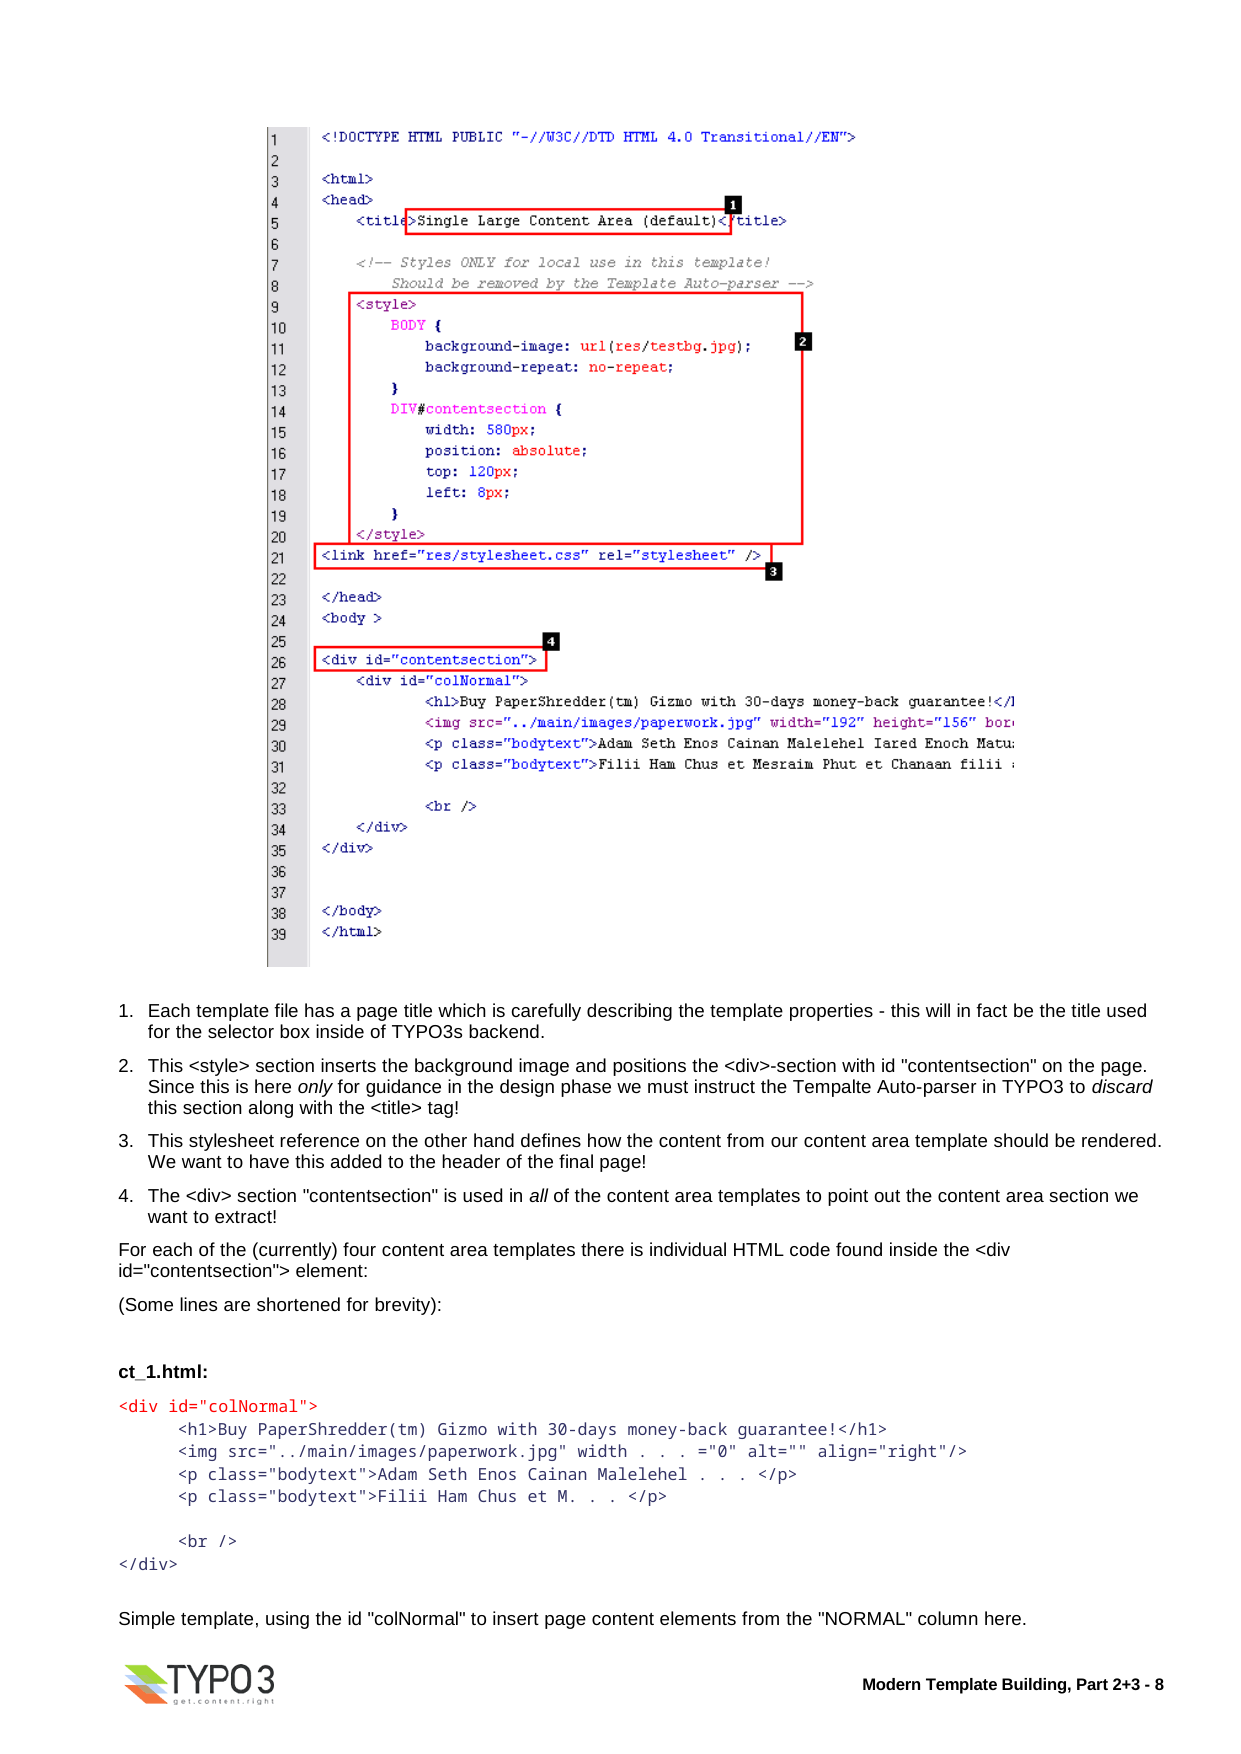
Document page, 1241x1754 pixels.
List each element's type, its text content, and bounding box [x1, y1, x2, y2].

list This <style> section inserts the background image and positions the <div>-section with id "contentsection" on the page. Since this is here only for guidance in the design phase we must instruct the Tempalte Auto-parser in TYPO3 to discard this section along with the <title> tag! [118, 1055, 1163, 1118]
text (Some lines are shortened for brevity): [118, 1294, 1163, 1316]
list The <div> section "contentsection" is used in all of the content area templates to point out the content area section we want to extract! [118, 1185, 1163, 1227]
picture [119, 1659, 280, 1710]
text <img src="../main/images/paperwork.jpg" width . . . ="0" alt="" align="right"/> [118, 1440, 1163, 1463]
text <div id="colNormal"> [118, 1395, 1163, 1418]
text <p class="bodytext">Filii Ham Chus et M. . . </p> [118, 1485, 1163, 1508]
text Simple template, using the id "colNormal" to insert page content elements from the "NORMAL" column here. [118, 1609, 1163, 1630]
text <p class="bodytext">Adam Seth Enos Cainan Malelehel . . . </p> [118, 1463, 1163, 1485]
text For each of the (currently) four content area templates there is individual HTML code found inside the <div id="contentsection"> element: [118, 1240, 1163, 1282]
list This stylesheet reference on the other hand defines how the content from our content area template should be rendered. We want to have this added to the header of the final page! [118, 1131, 1163, 1173]
text </div> [118, 1553, 1163, 1575]
text <br /> [118, 1530, 1163, 1553]
text ct_1.html: [118, 1362, 1163, 1383]
text <h1>Buy PaperShredder(tm) Gizmo with 30-days money-back guarantee!</h1> [118, 1418, 1163, 1440]
picture [267, 127, 1014, 967]
list Each template file has a page title which is carefully describing the template properties - this will in fact be the title used for the selector box inside of TYPO3s backend. [118, 1001, 1163, 1043]
